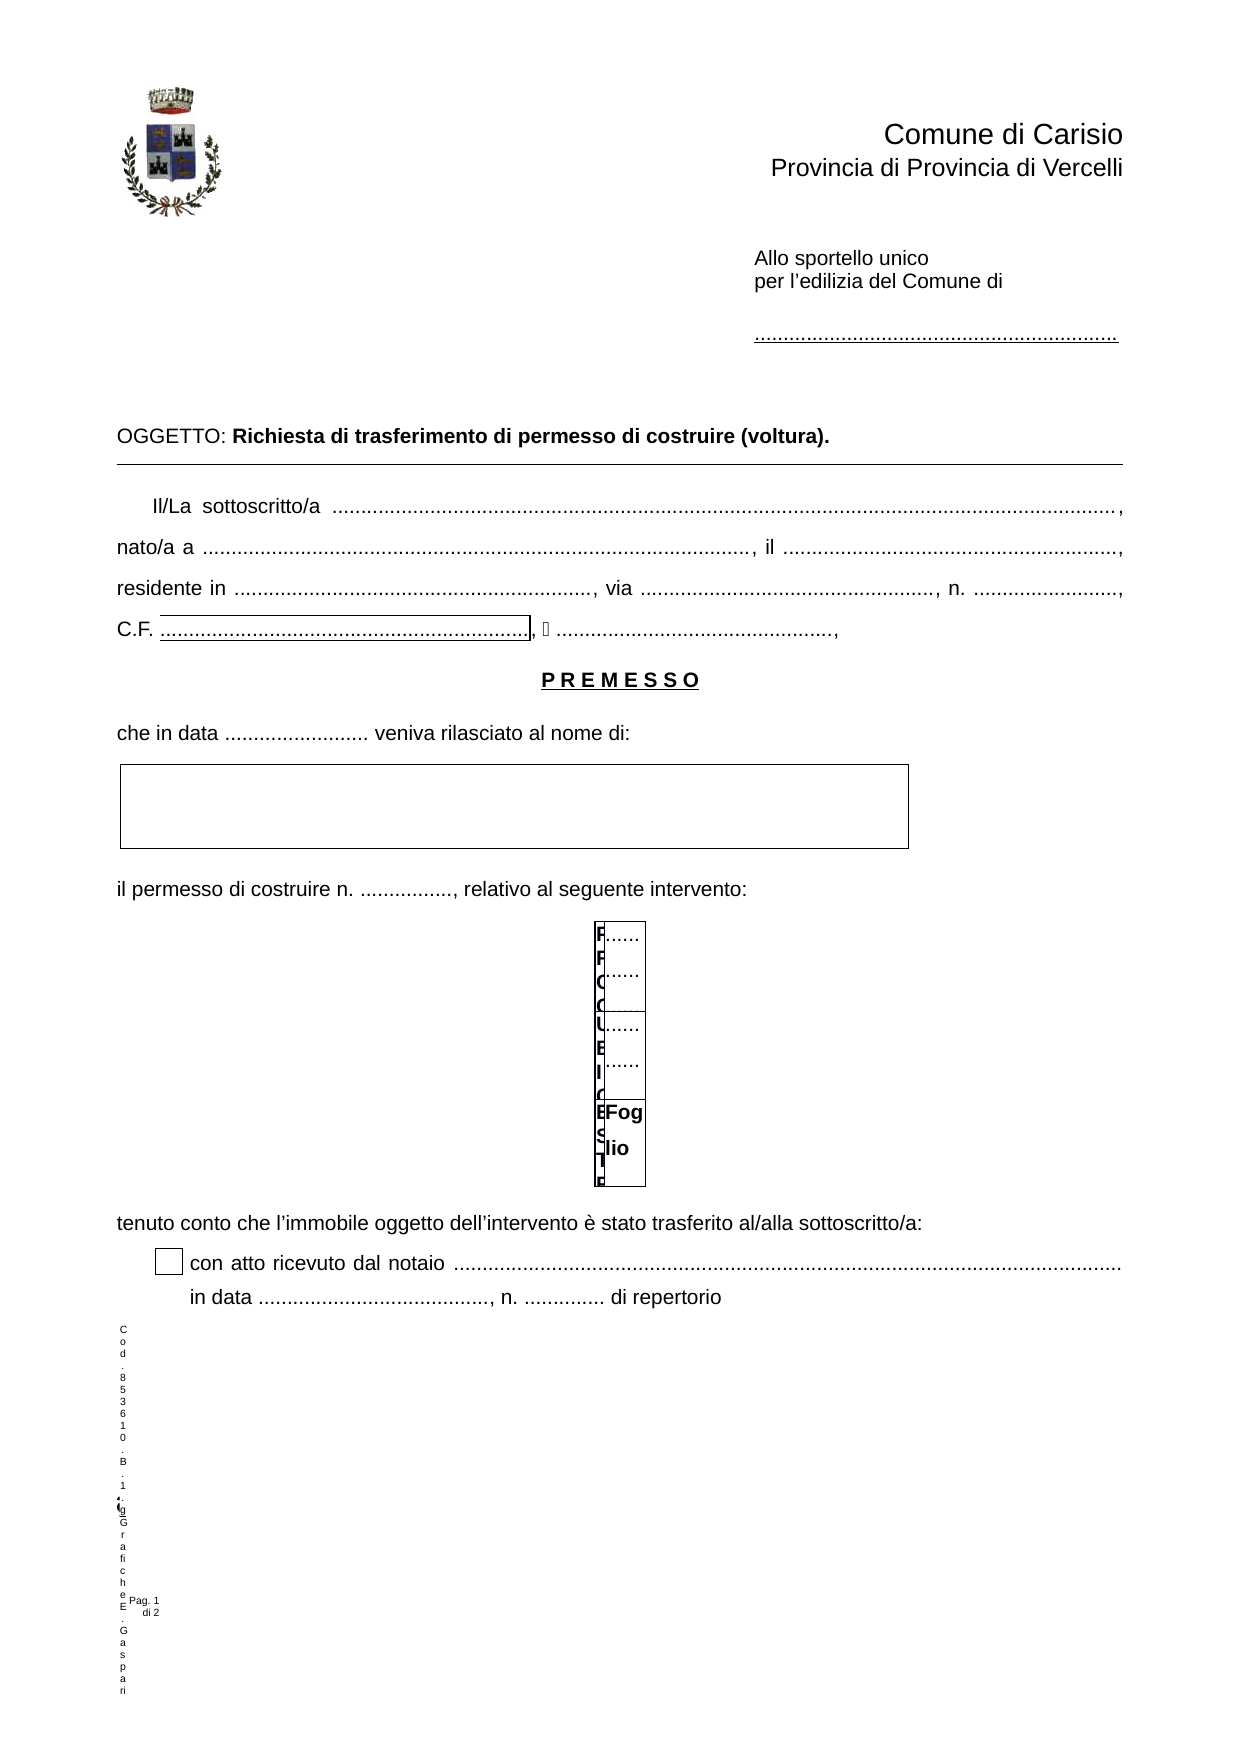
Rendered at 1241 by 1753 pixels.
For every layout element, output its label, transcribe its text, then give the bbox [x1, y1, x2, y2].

text Allo sportello unico [754, 245, 1123, 269]
picture [116, 1495, 120, 1525]
text tenuto conto che l’immobile oggetto dell’intervento è stato trasferito al/alla sottoscritto/a: [117, 1211, 1123, 1235]
text ............................................................... [754, 317, 1123, 346]
text Comune di Carisio [223, 117, 1123, 150]
text che in data ......................... veniva rilasciato al nome di: [117, 717, 1123, 746]
text con atto ricevuto dal notaio .................................................................................................................... in data ........................................, n. .............. di repertorio [154, 1247, 1123, 1310]
picture [121, 86, 223, 217]
text Il/La sottoscritto/a ........................................................................................................................................, nato/a a ..............................................................................................., il .........................................................., residente in .............................................................., via ..................................................., n. ........................., C.F. ................................................................,  ................................................, [117, 491, 1123, 641]
table_cell ESTREMI CATASTALI [596, 1100, 604, 1153]
table_cell UBICAZIONE DELL’IMMOBILE [596, 1012, 604, 1099]
table_header PROGETTO [596, 922, 604, 1011]
text Provincia di Provincia di Vercelli [223, 153, 1123, 182]
text il permesso di costruire n. ................, relativo al seguente intervento: [117, 873, 1123, 902]
text OGGETTO: Richiesta di trasferimento di permesso di costruire (voltura). [117, 424, 1123, 448]
text per l’edilizia del Comune di [754, 269, 1123, 293]
table_header [121, 765, 908, 848]
subtitle P R E M E S S O [117, 668, 1123, 692]
